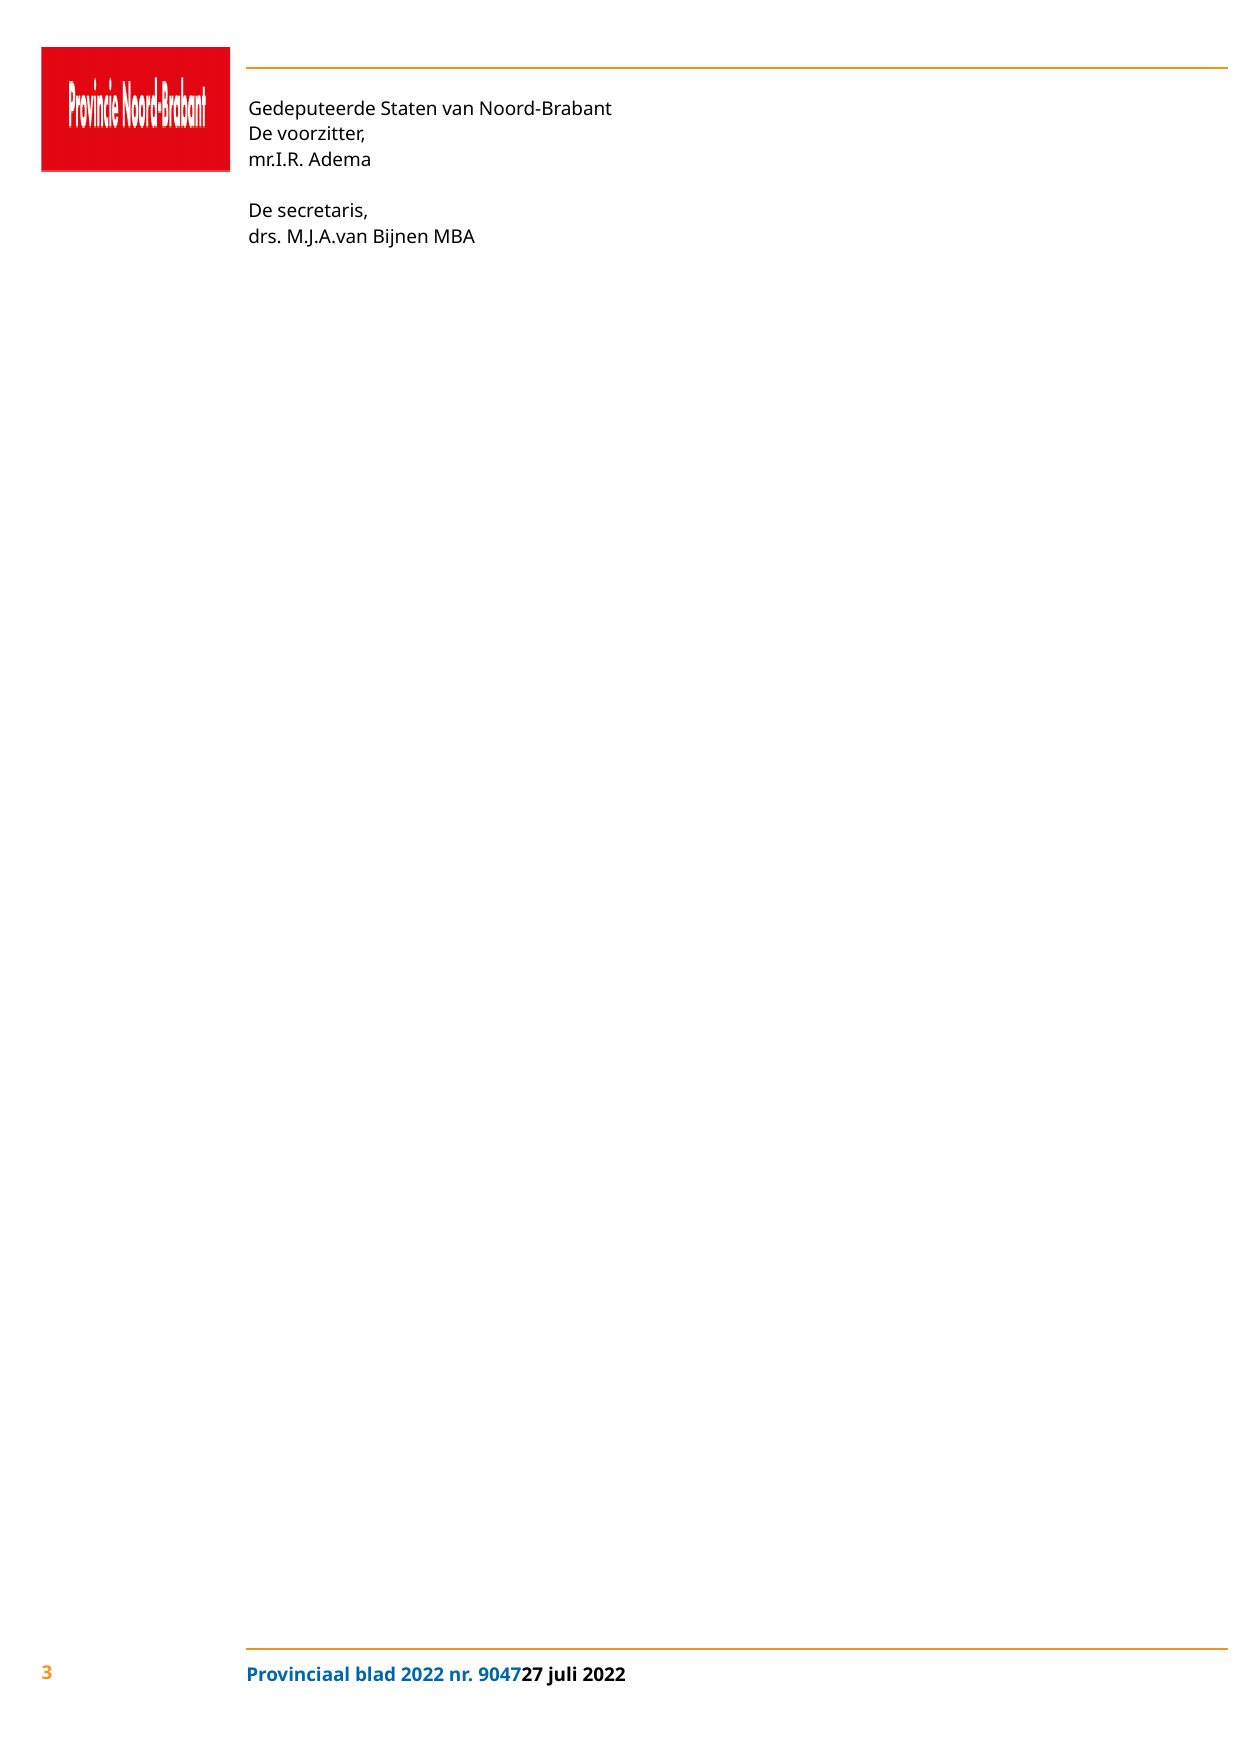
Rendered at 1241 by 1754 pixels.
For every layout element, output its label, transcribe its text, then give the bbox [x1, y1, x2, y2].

text Gedeputeerde Staten van Noord-Brabant [248, 95, 1152, 121]
text De secretaris, [248, 198, 1152, 223]
text drs. M.J.A.van Bijnen MBA [248, 223, 1152, 249]
text De voorzitter, [248, 121, 1152, 146]
picture [41, 47, 231, 172]
text mr.I.R. Adema [248, 146, 1152, 172]
